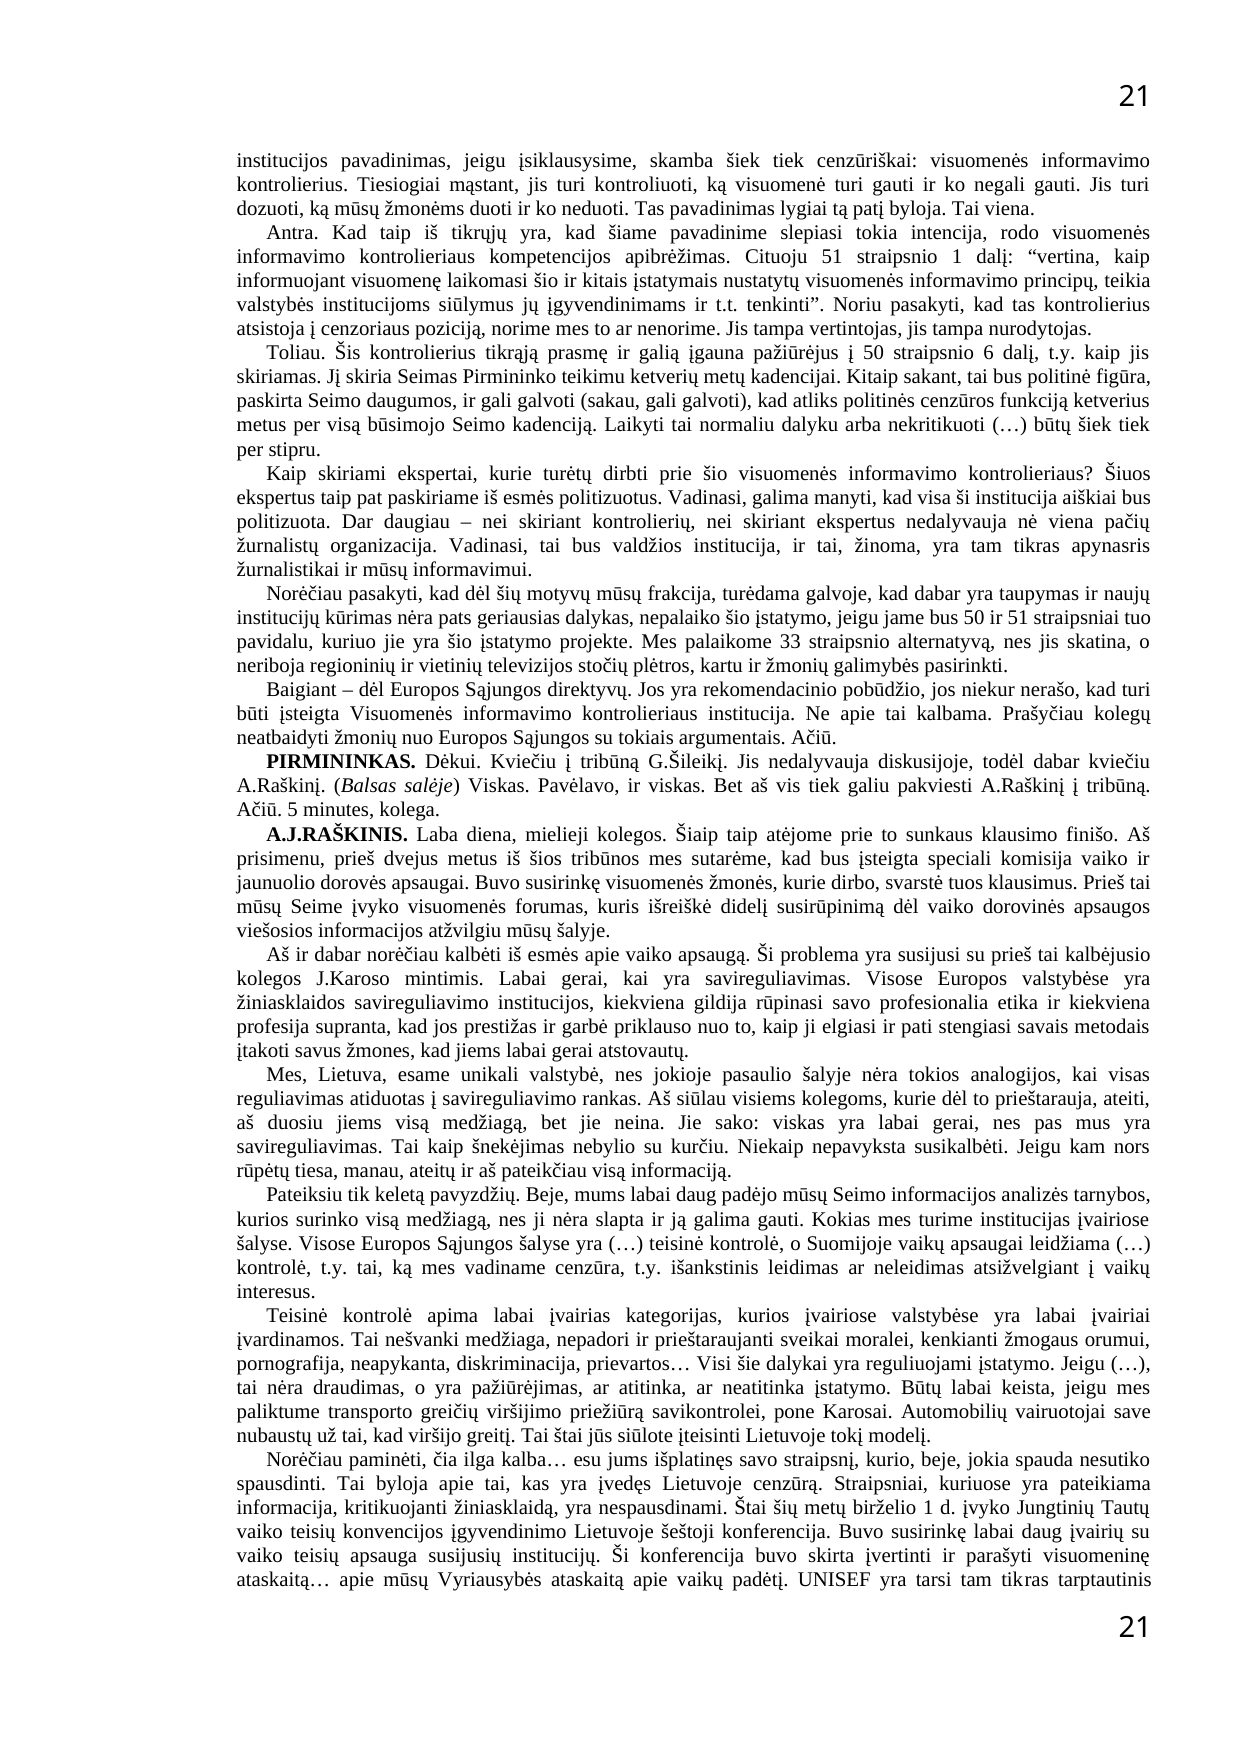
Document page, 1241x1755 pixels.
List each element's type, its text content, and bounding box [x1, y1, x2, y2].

text Norėčiau paminėti, čia ilga kalba… esu jums išplatinęs savo straipsnį, kurio, beje, jokia spauda nesutiko spausdinti. Tai byloja apie tai, kas yra įvedęs Lietuvoje cenzūrą. Straipsniai, kuriuose yra pateikiama informacija, kritikuojanti žiniasklaidą, yra nespausdinami. Štai šių metų birželio 1 d. įvyko Jungtinių Tautų vaiko teisių konvencijos įgyvendinimo Lietuvoje šeštoji konferencija. Buvo susirinkę labai daug įvairių su vaiko teisių apsauga susijusių institucijų. Ši konferencija buvo skirta įvertinti ir parašyti visuomeninę ataskaitą… apie mūsų Vyriausybės ataskaitą apie vaikų padėtį. UNISEF yra tarsi tam tikras tarptautinis [236, 1447, 1152, 1591]
text Kaip skiriami ekspertai, kurie turėtų dirbti prie šio visuomenės informavimo kontrolieriaus? Šiuos ekspertus taip pat paskiriame iš esmės politizuotus. Vadinasi, galima manyti, kad visa ši institucija aiškiai bus politizuota. Dar daugiau – nei skiriant kontrolierių, nei skiriant ekspertus nedalyvauja nė viena pačių žurnalistų organizacija. Vadinasi, tai bus valdžios institucija, ir tai, žinoma, yra tam tikras apynasris žurnalistikai ir mūsų informavimui. [236, 461, 1152, 581]
text Antra. Kad taip iš tikrųjų yra, kad šiame pavadinime slepiasi tokia intencija, rodo visuomenės informavimo kontrolieriaus kompetencijos apibrėžimas. Cituoju 51 straipsnio 1 dalį: “vertina, kaip informuojant visuomenę laikomasi šio ir kitais įstatymais nustatytų visuomenės informavimo principų, teikia valstybės institucijoms siūlymus jų įgyvendinimams ir t.t. tenkinti”. Noriu pasakyti, kad tas kontrolierius atsistoja į cenzoriaus poziciją, norime mes to ar nenorime. Jis tampa vertintojas, jis tampa nurodytojas. [236, 220, 1152, 340]
text Toliau. Šis kontrolierius tikrąją prasmę ir galią įgauna pažiūrėjus į 50 straipsnio 6 dalį, t.y. kaip jis skiriamas. Jį skiria Seimas Pirmininko teikimu ketverių metų kadencijai. Kitaip sakant, tai bus politinė figūra, paskirta Seimo daugumos, ir gali galvoti (sakau, gali galvoti), kad atliks politinės cenzūros funkciją ketverius metus per visą būsimojo Seimo kadenciją. Laikyti tai normaliu dalyku arba nekritikuoti (…) būtų šiek tiek per stipru. [236, 340, 1152, 461]
text institucijos pavadinimas, jeigu įsiklausysime, skamba šiek tiek cenzūriškai: visuomenės informavimo kontrolierius. Tiesiogiai mąstant, jis turi kontroliuoti, ką visuomenė turi gauti ir ko negali gauti. Jis turi dozuoti, ką mūsų žmonėms duoti ir ko neduoti. Tas pavadinimas lygiai tą patį byloja. Tai viena. [236, 148, 1152, 220]
text Mes, Lietuva, esame unikali valstybė, nes jokioje pasaulio šalyje nėra tokios analogijos, kai visas reguliavimas atiduotas į savireguliavimo rankas. Aš siūlau visiems kolegoms, kurie dėl to prieštarauja, ateiti, aš duosiu jiems visą medžiagą, bet jie neina. Jie sako: viskas yra labai gerai, nes pas mus yra savireguliavimas. Tai kaip šnekėjimas nebylio su kurčiu. Niekaip nepavyksta susikalbėti. Jeigu kam nors rūpėtų tiesa, manau, ateitų ir aš pateikčiau visą informaciją. [236, 1062, 1152, 1182]
text Norėčiau pasakyti, kad dėl šių motyvų mūsų frakcija, turėdama galvoje, kad dabar yra taupymas ir naujų institucijų kūrimas nėra pats geriausias dalykas, nepalaiko šio įstatymo, jeigu jame bus 50 ir 51 straipsniai tuo pavidalu, kuriuo jie yra šio įstatymo projekte. Mes palaikome 33 straipsnio alternatyvą, nes jis skatina, o neriboja regioninių ir vietinių televizijos stočių plėtros, kartu ir žmonių galimybės pasirinkti. [236, 581, 1152, 677]
text PIRMININKAS. Dėkui. Kviečiu į tribūną G.Šileikį. Jis nedalyvauja diskusijoje, todėl dabar kviečiu A.Raškinį. (Balsas salėje) Viskas. Pavėlavo, ir viskas. Bet aš vis tiek galiu pakviesti A.Raškinį į tribūną. Ačiū. 5 minutes, kolega. [236, 749, 1152, 821]
text Pateiksiu tik keletą pavyzdžių. Beje, mums labai daug padėjo mūsų Seimo informacijos analizės tarnybos, kurios surinko visą medžiagą, nes ji nėra slapta ir ją galima gauti. Kokias mes turime institucijas įvairiose šalyse. Visose Europos Sąjungos šalyse yra (…) teisinė kontrolė, o Suomijoje vaikų apsaugai leidžiama (…) kontrolė, t.y. tai, ką mes vadiname cenzūra, t.y. išankstinis leidimas ar neleidimas atsižvelgiant į vaikų interesus. [236, 1182, 1152, 1303]
text A.J.RAŠKINIS. Laba diena, mielieji kolegos. Šiaip taip atėjome prie to sunkaus klausimo finišo. Aš prisimenu, prieš dvejus metus iš šios tribūnos mes sutarėme, kad bus įsteigta speciali komisija vaiko ir jaunuolio dorovės apsaugai. Buvo susirinkę visuomenės žmonės, kurie dirbo, svarstė tuos klausimus. Prieš tai mūsų Seime įvyko visuomenės forumas, kuris išreiškė didelį susirūpinimą dėl vaiko dorovinės apsaugos viešosios informacijos atžvilgiu mūsų šalyje. [236, 821, 1152, 942]
text Teisinė kontrolė apima labai įvairias kategorijas, kurios įvairiose valstybėse yra labai įvairiai įvardinamos. Tai nešvanki medžiaga, nepadori ir prieštaraujanti sveikai moralei, kenkianti žmogaus orumui, pornografija, neapykanta, diskriminacija, prievartos… Visi šie dalykai yra reguliuojami įstatymo. Jeigu (…), tai nėra draudimas, o yra pažiūrėjimas, ar atitinka, ar neatitinka įstatymo. Būtų labai keista, jeigu mes paliktume transporto greičių viršijimo priežiūrą savikontrolei, pone Karosai. Automobilių vairuotojai save nubaustų už tai, kad viršijo greitį. Tai štai jūs siūlote įteisinti Lietuvoje tokį modelį. [236, 1303, 1152, 1447]
text Baigiant – dėl Europos Sąjungos direktyvų. Jos yra rekomendacinio pobūdžio, jos niekur nerašo, kad turi būti įsteigta Visuomenės informavimo kontrolieriaus institucija. Ne apie tai kalbama. Prašyčiau kolegų neatbaidyti žmonių nuo Europos Sąjungos su tokiais argumentais. Ačiū. [236, 677, 1152, 749]
text Aš ir dabar norėčiau kalbėti iš esmės apie vaiko apsaugą. Ši problema yra susijusi su prieš tai kalbėjusio kolegos J.Karoso mintimis. Labai gerai, kai yra savireguliavimas. Visose Europos valstybėse yra žiniasklaidos savireguliavimo institucijos, kiekviena gildija rūpinasi savo profesionalia etika ir kiekviena profesija supranta, kad jos prestižas ir garbė priklauso nuo to, kaip ji elgiasi ir pati stengiasi savais metodais įtakoti savus žmones, kad jiems labai gerai atstovautų. [236, 942, 1152, 1062]
